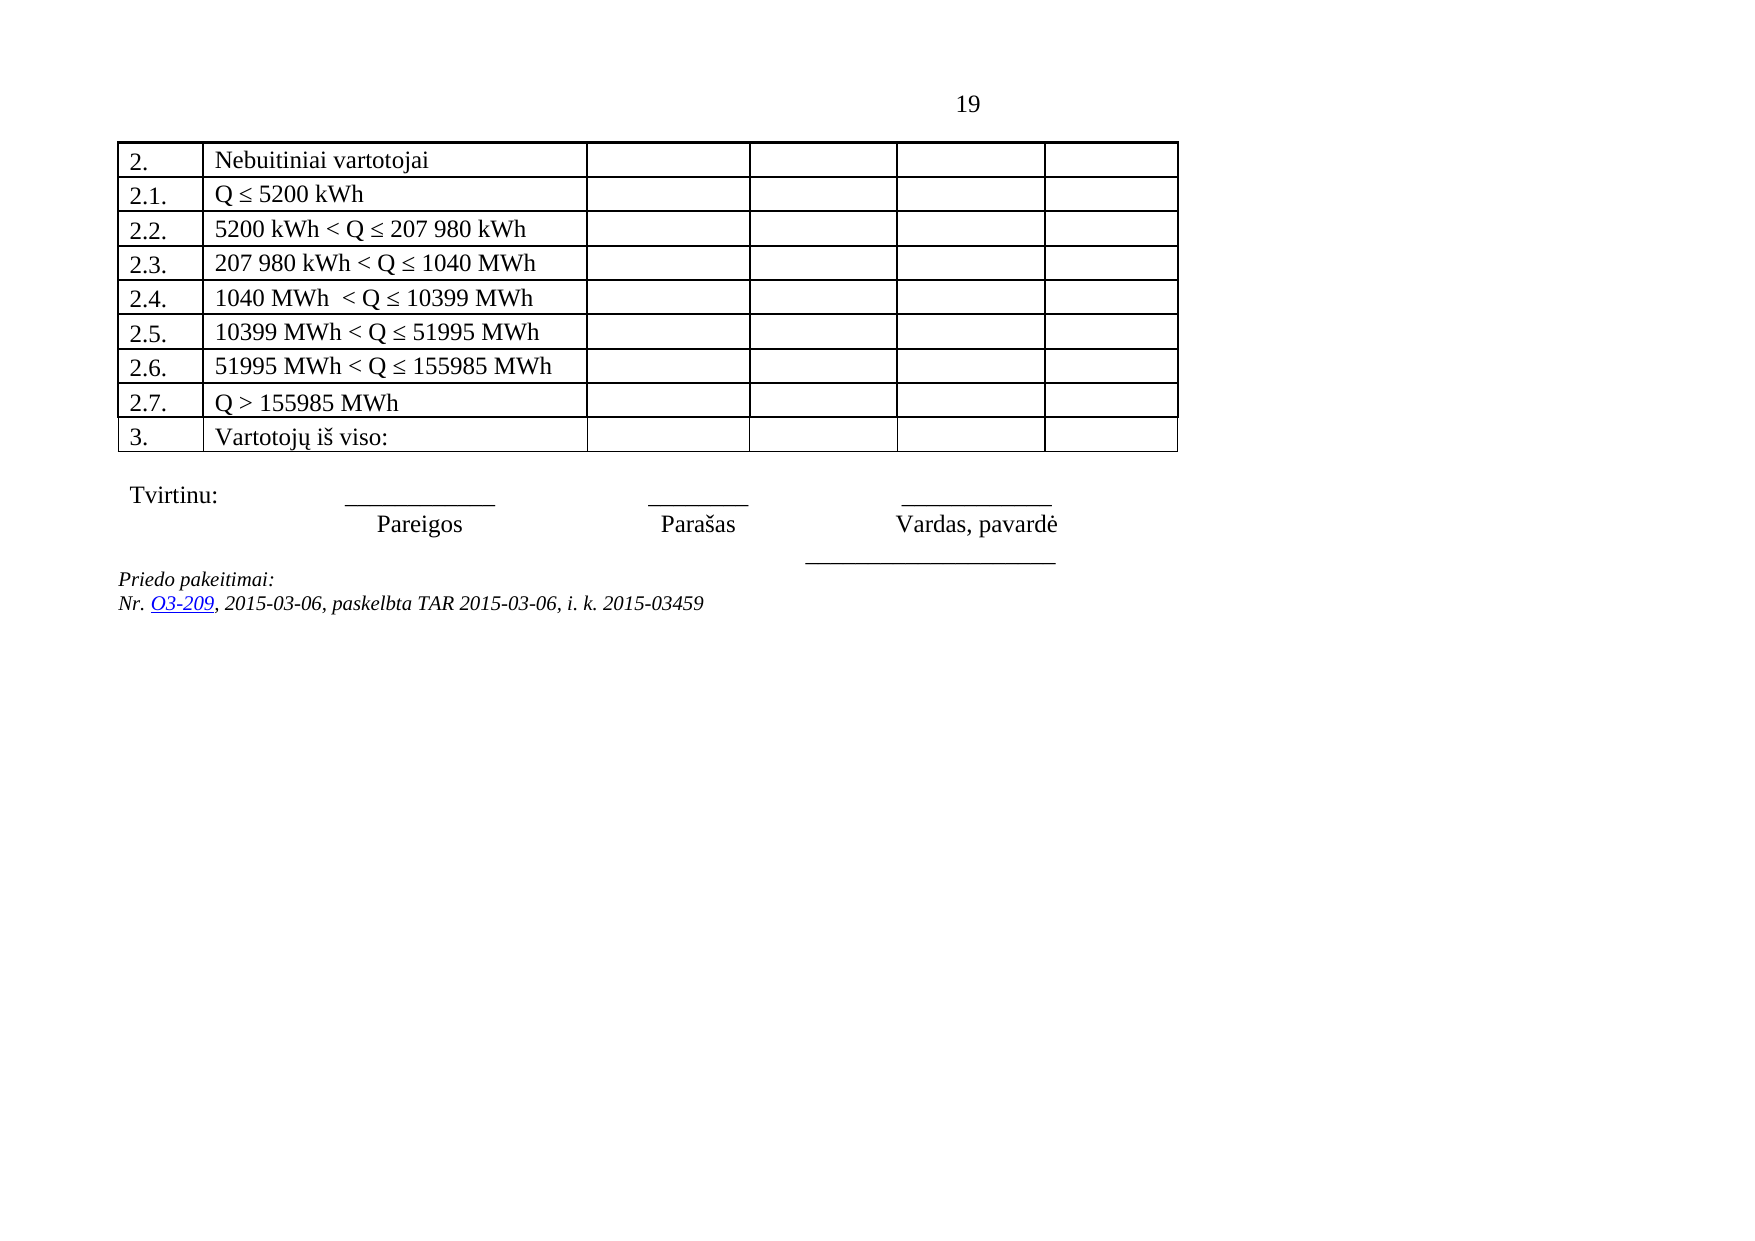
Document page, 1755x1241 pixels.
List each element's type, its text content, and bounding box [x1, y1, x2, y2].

table_cell [751, 247, 896, 279]
table_cell [1046, 178, 1177, 210]
table_cell [751, 212, 896, 244]
table_cell [898, 384, 1044, 416]
table_cell [1046, 247, 1177, 279]
table_cell [1046, 384, 1177, 416]
table_cell [898, 212, 1044, 244]
table_cell 10399 MWh < Q ≤ 51995 MWh [204, 315, 586, 348]
table_header ____________ Vardas, pavardė [831, 481, 1122, 538]
table_cell [1046, 144, 1177, 176]
table_cell [750, 418, 897, 451]
table_cell [898, 418, 1044, 451]
table_cell [751, 144, 896, 176]
table_cell [898, 315, 1044, 348]
table_cell [1046, 212, 1177, 244]
table_cell [588, 315, 749, 348]
table_cell [588, 418, 749, 451]
table_cell Vartotojų iš viso: [204, 418, 587, 451]
table_cell [1046, 315, 1177, 348]
table_cell [588, 350, 749, 382]
text ____________________ [118, 538, 1742, 567]
table_cell [751, 281, 896, 313]
table_cell [588, 178, 749, 210]
table_cell [1046, 350, 1177, 382]
table_header ________ Parašas [565, 481, 831, 538]
table_header Tvirtinu: [118, 481, 274, 538]
table_cell 3. [119, 418, 203, 451]
table_cell 207 980 kWh < Q ≤ 1040 MWh [204, 247, 586, 279]
table_cell Nebuitiniai vartotojai [204, 144, 586, 176]
table_cell [588, 384, 749, 416]
table_cell 1040 MWh < Q ≤ 10399 MWh [204, 281, 586, 313]
table_cell 2.5. [119, 315, 202, 348]
table_cell 51995 MWh < Q ≤ 155985 MWh [204, 350, 586, 382]
table_cell [898, 178, 1044, 210]
table_cell Q ≤ 5200 kWh [204, 178, 586, 210]
table_cell 2.7. [119, 384, 202, 416]
table_cell [898, 350, 1044, 382]
table_cell [751, 350, 896, 382]
table_cell [588, 247, 749, 279]
table_cell [1046, 418, 1177, 451]
table_cell 2.3. [119, 247, 202, 279]
table_cell Q > 155985 MWh [204, 384, 586, 416]
table_cell [588, 144, 749, 176]
table_cell [751, 178, 896, 210]
table_cell 2. [119, 144, 202, 176]
table_cell 2.4. [119, 281, 202, 313]
table_cell [898, 144, 1044, 176]
table_cell 2.6. [119, 350, 202, 382]
text Priedo pakeitimai: [118, 567, 1742, 591]
table_cell [898, 281, 1044, 313]
table_cell 5200 kWh < Q ≤ 207 980 kWh [204, 212, 586, 244]
table_header ____________ Pareigos [274, 481, 565, 538]
table_cell [751, 384, 896, 416]
table_cell 2.1. [119, 178, 202, 210]
table_cell [898, 247, 1044, 279]
table_cell 2.2. [119, 212, 202, 244]
table_cell [751, 315, 896, 348]
table_cell [588, 212, 749, 244]
table_cell [588, 281, 749, 313]
table_cell [1046, 281, 1177, 313]
text Nr. O3-209, 2015-03-06, paskelbta TAR 2015-03-06, i. k. 2015-03459 [118, 591, 1742, 615]
